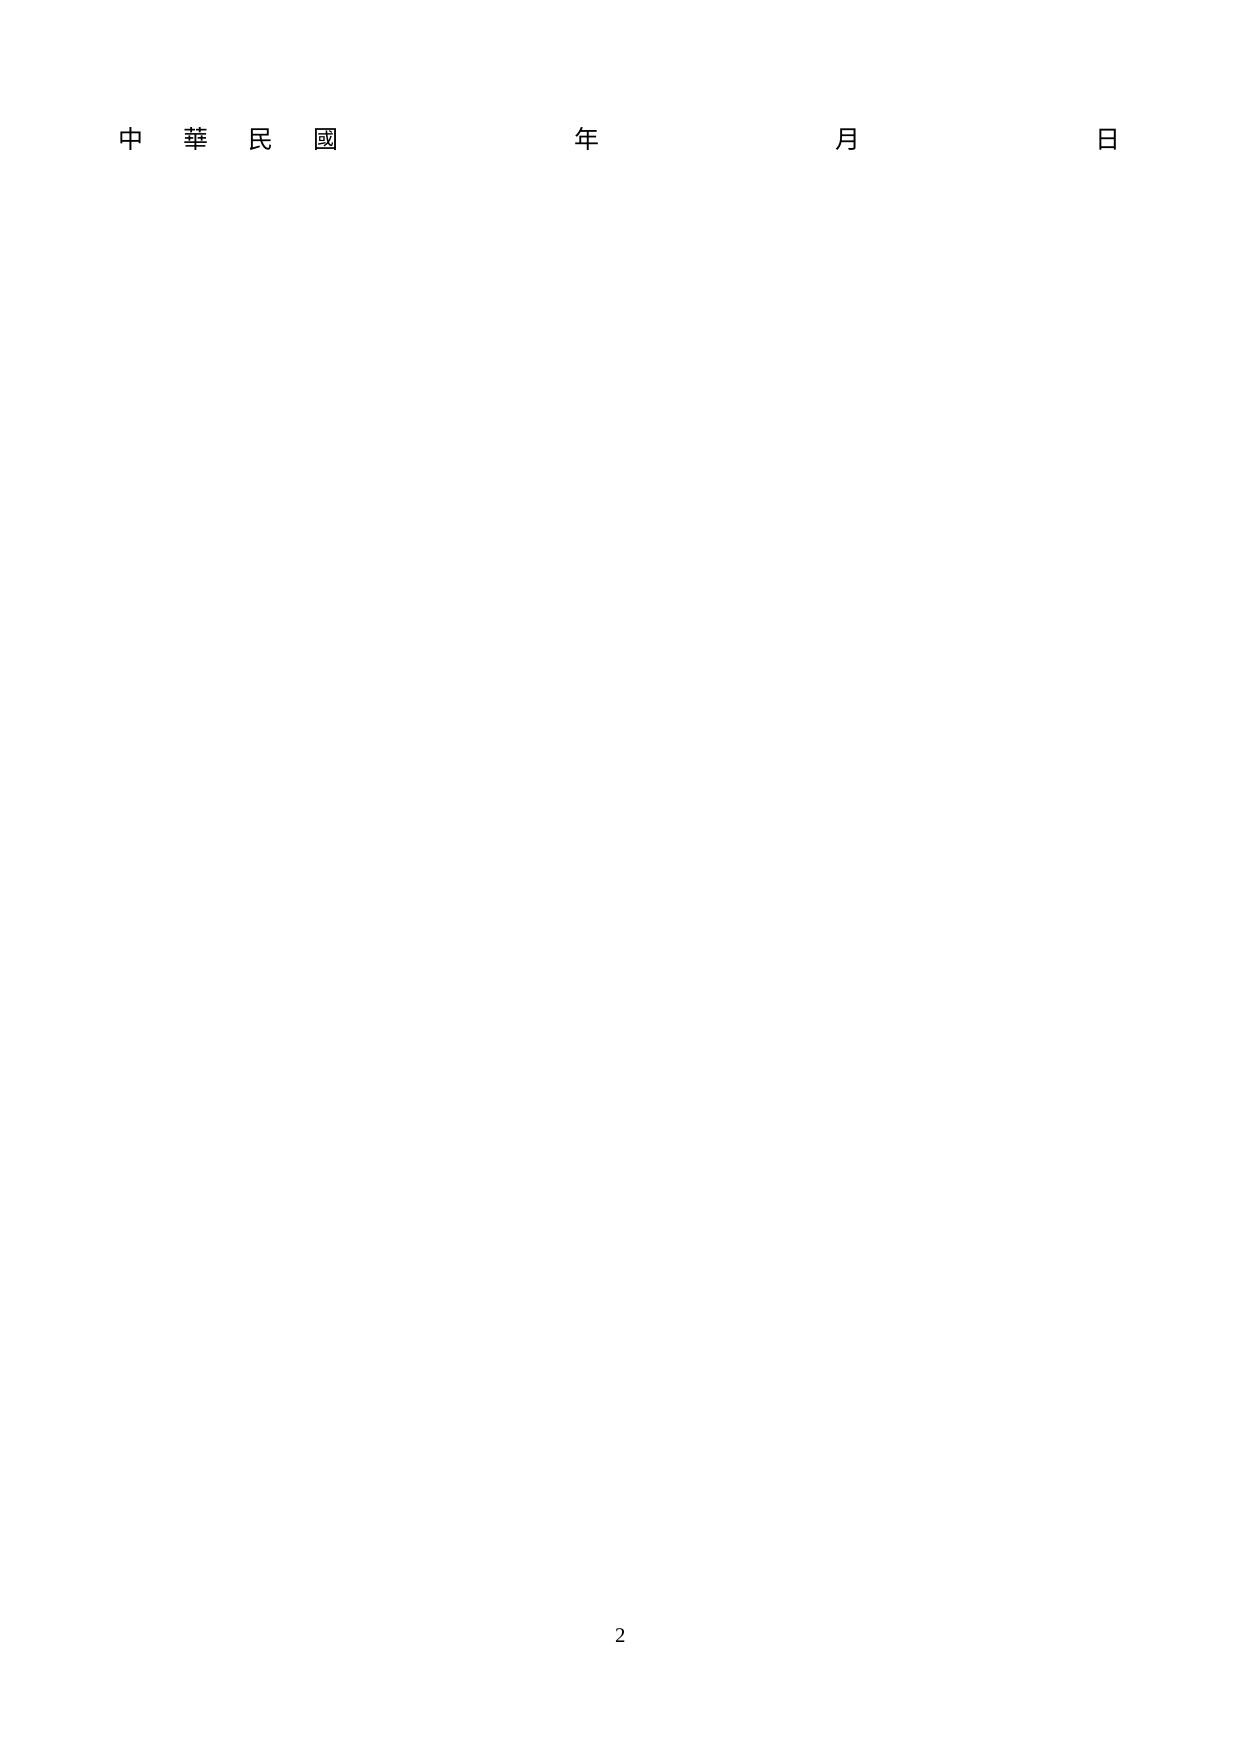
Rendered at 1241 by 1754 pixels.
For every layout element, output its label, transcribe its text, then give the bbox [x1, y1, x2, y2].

text 中華民國 年 月 日 [118, 119, 1122, 156]
